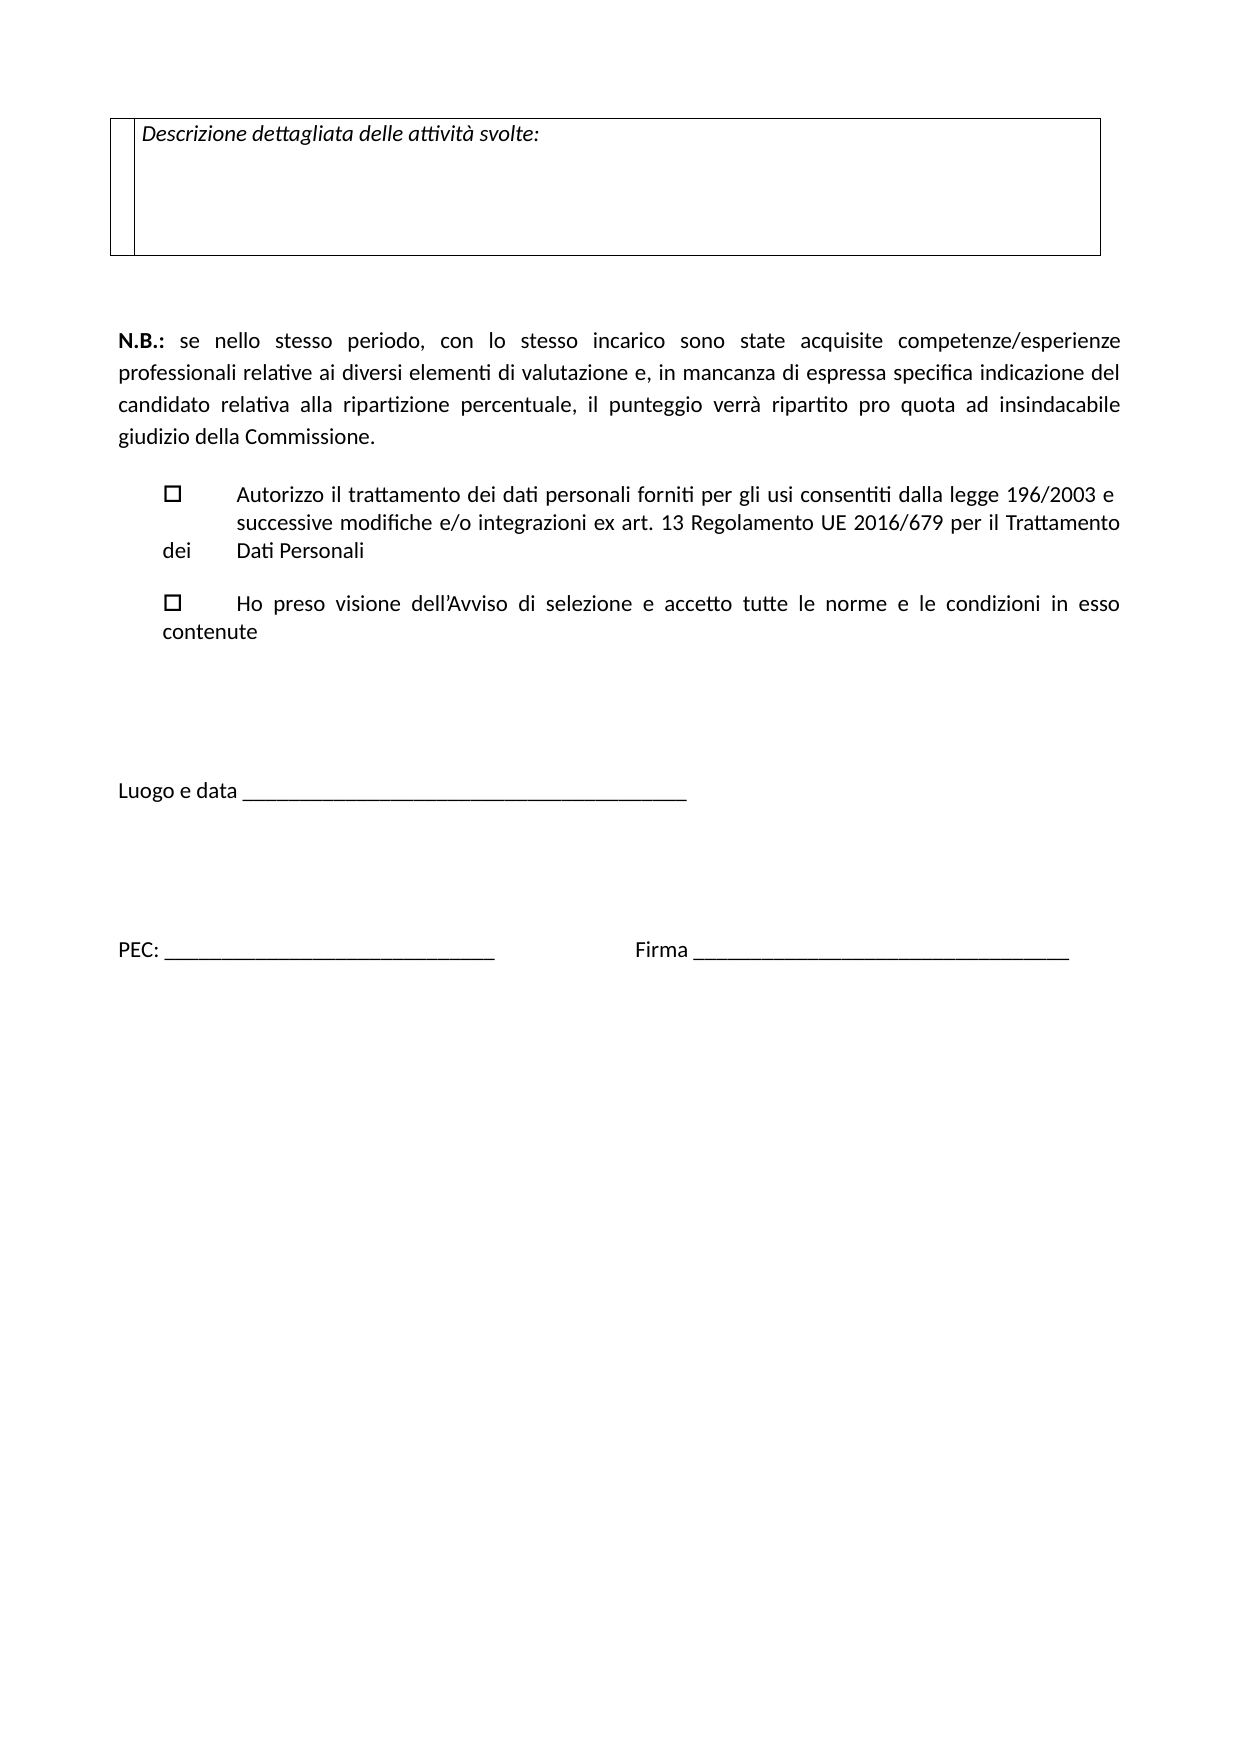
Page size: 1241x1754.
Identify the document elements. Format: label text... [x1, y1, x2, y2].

list Ho preso visione dell’Avviso di selezione e accetto tutte le norme e le condizioni in esso contenute [162, 589, 1122, 645]
list Autorizzo il trattamento dei dati personali forniti per gli usi consentiti dalla legge 196/2003 e successive modifiche e/o integrazioni ex art. 13 Regolamento UE 2016/679 per il Trattamento dei Dati Personali [162, 480, 1122, 564]
table_cell Descrizione dettagliata delle attività svolte: [135, 119, 1100, 255]
table_header [111, 119, 134, 255]
text N.B.: se nello stesso periodo, con lo stesso incarico sono state acquisite competenze/esperienze professionali relative ai diversi elementi di valutazione e, in mancanza di espressa specifica indicazione del candidato relativa alla ripartizione percentuale, il punteggio verrà ripartito pro quota ad insindacabile giudizio della Commissione. [118, 326, 1122, 451]
text Luogo e data _______________________________________ [118, 776, 1122, 804]
text PEC: _____________________________ Firma _________________________________ [118, 935, 1122, 963]
